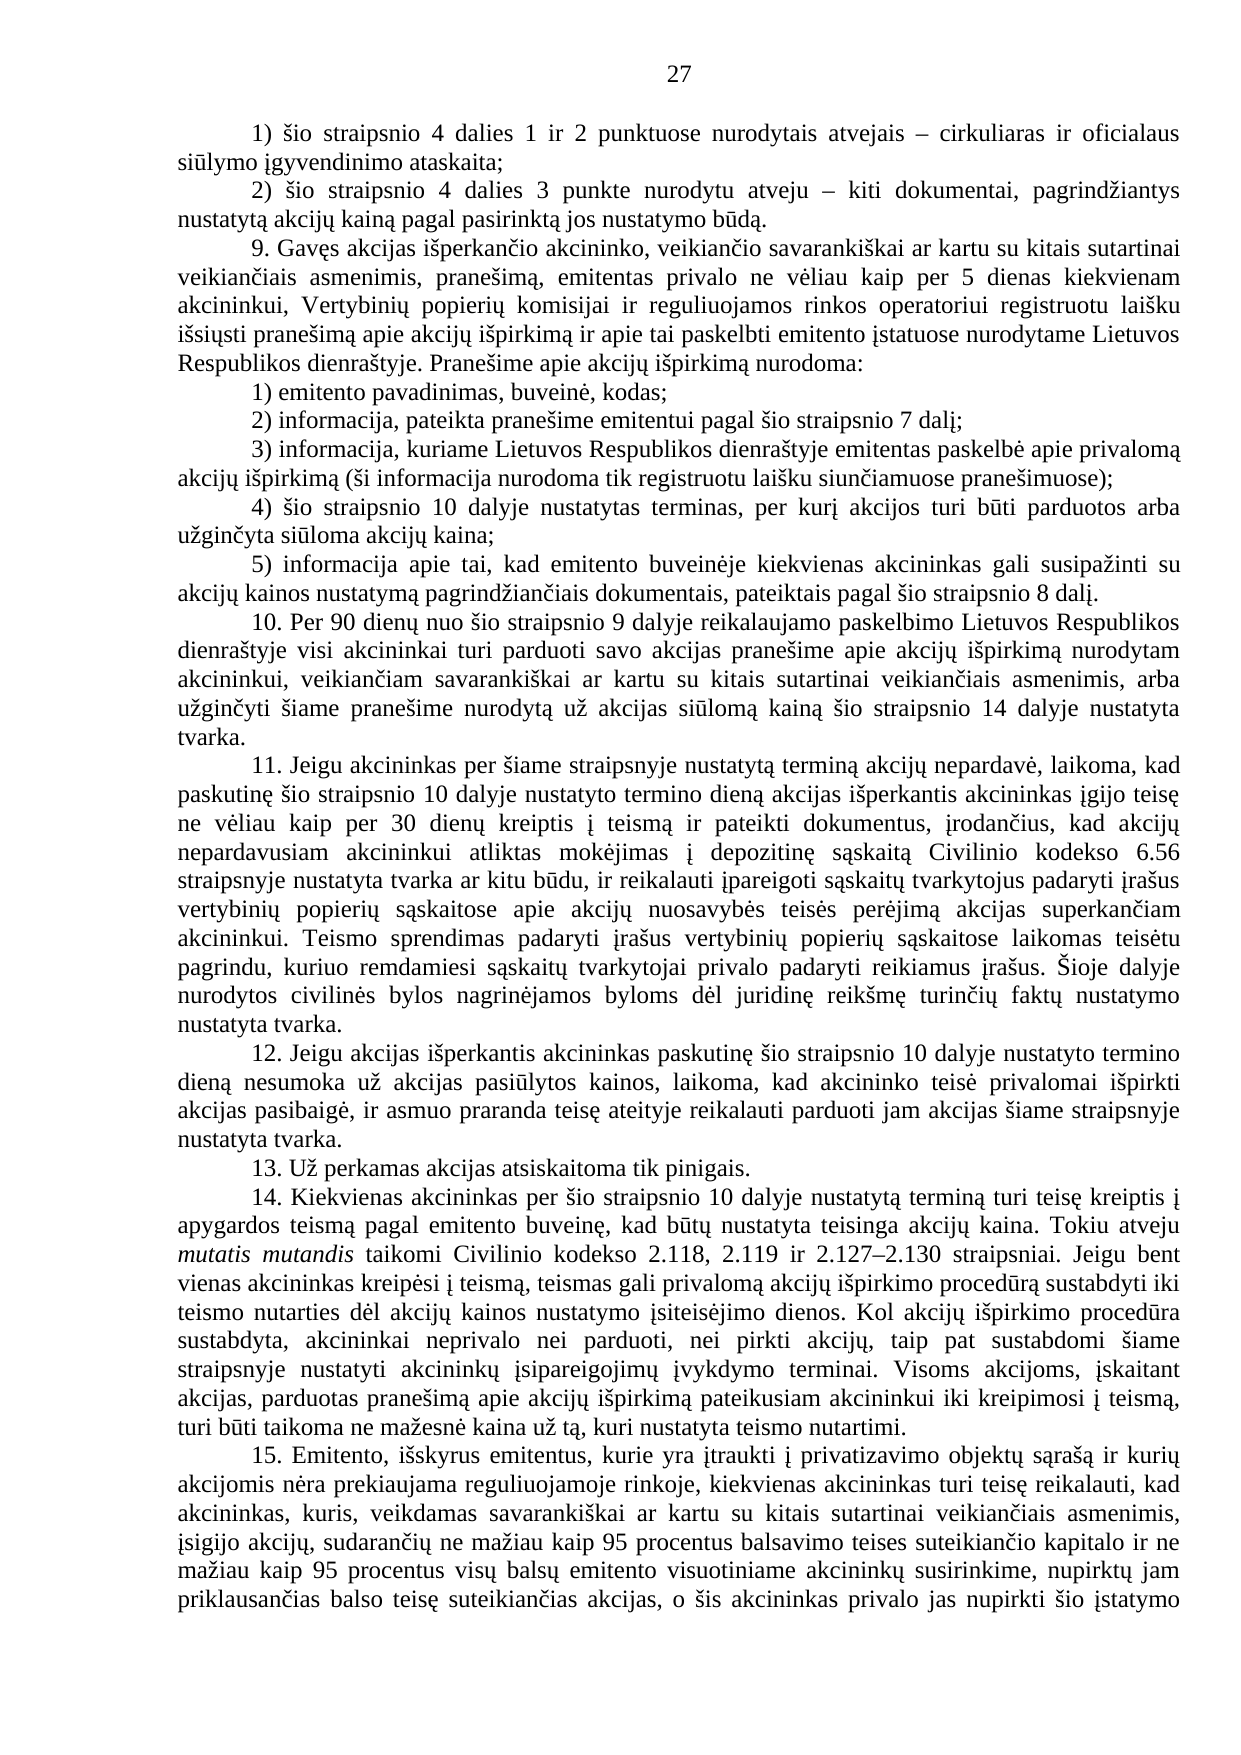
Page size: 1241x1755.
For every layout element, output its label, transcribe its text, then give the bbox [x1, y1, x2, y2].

text 9. Gavęs akcijas išperkančio akcininko, veikiančio savarankiškai ar kartu su kitais sutartinai veikiančiais asmenimis, pranešimą, emitentas privalo ne vėliau kaip per 5 dienas kiekvienam akcininkui, Vertybinių popierių komisijai ir reguliuojamos rinkos operatoriui registruotu laišku išsiųsti pranešimą apie akcijų išpirkimą ir apie tai paskelbti emitento įstatuose nurodytame Lietuvos Respublikos dienraštyje. Pranešime apie akcijų išpirkimą nurodoma: [177, 233, 1181, 377]
text 4) šio straipsnio 10 dalyje nustatytas terminas, per kurį akcijos turi būti parduotos arba užginčyta siūloma akcijų kaina; [177, 492, 1181, 549]
text 14. Kiekvienas akcininkas per šio straipsnio 10 dalyje nustatytą terminą turi teisę kreiptis į apygardos teismą pagal emitento buveinę, kad būtų nustatyta teisinga akcijų kaina. Tokiu atveju mutatis mutandis taikomi Civilinio kodekso 2.118, 2.119 ir 2.127–2.130 straipsniai. Jeigu bent vienas akcininkas kreipėsi į teismą, teismas gali privalomą akcijų išpirkimo procedūrą sustabdyti iki teismo nutarties dėl akcijų kainos nustatymo įsiteisėjimo dienos. Kol akcijų išpirkimo procedūra sustabdyta, akcininkai neprivalo nei parduoti, nei pirkti akcijų, taip pat sustabdomi šiame straipsnyje nustatyti akcininkų įsipareigojimų įvykdymo terminai. Visoms akcijoms, įskaitant akcijas, parduotas pranešimą apie akcijų išpirkimą pateikusiam akcininkui iki kreipimosi į teismą, turi būti taikoma ne mažesnė kaina už tą, kuri nustatyta teismo nutartimi. [177, 1182, 1181, 1441]
text 2) šio straipsnio 4 dalies 3 punkte nurodytu atveju – kiti dokumentai, pagrindžiantys nustatytą akcijų kainą pagal pasirinktą jos nustatymo būdą. [177, 176, 1181, 233]
text 5) informacija apie tai, kad emitento buveinėje kiekvienas akcininkas gali susipažinti su akcijų kainos nustatymą pagrindžiančiais dokumentais, pateiktais pagal šio straipsnio 8 dalį. [177, 549, 1181, 607]
text 12. Jeigu akcijas išperkantis akcininkas paskutinę šio straipsnio 10 dalyje nustatyto termino dieną nesumoka už akcijas pasiūlytos kainos, laikoma, kad akcininko teisė privalomai išpirkti akcijas pasibaigė, ir asmuo praranda teisę ateityje reikalauti parduoti jam akcijas šiame straipsnyje nustatyta tvarka. [177, 1038, 1181, 1153]
text 2) informacija, pateikta pranešime emitentui pagal šio straipsnio 7 dalį; [177, 406, 1181, 434]
text 3) informacija, kuriame Lietuvos Respublikos dienraštyje emitentas paskelbė apie privalomą akcijų išpirkimą (ši informacija nurodoma tik registruotu laišku siunčiamuose pranešimuose); [177, 434, 1181, 492]
text 13. Už perkamas akcijas atsiskaitoma tik pinigais. [177, 1153, 1181, 1182]
text 15. Emitento, išskyrus emitentus, kurie yra įtraukti į privatizavimo objektų sąrašą ir kurių akcijomis nėra prekiaujama reguliuojamoje rinkoje, kiekvienas akcininkas turi teisę reikalauti, kad akcininkas, kuris, veikdamas savarankiškai ar kartu su kitais sutartinai veikiančiais asmenimis, įsigijo akcijų, sudarančių ne mažiau kaip 95 procentus balsavimo teises suteikiančio kapitalo ir ne mažiau kaip 95 procentus visų balsų emitento visuotiniame akcininkų susirinkime, nupirktų jam priklausančias balso teisę suteikiančias akcijas, o šis akcininkas privalo jas nupirkti šio įstatymo [177, 1441, 1181, 1613]
text 1) emitento pavadinimas, buveinė, kodas; [177, 377, 1181, 406]
text 11. Jeigu akcininkas per šiame straipsnyje nustatytą terminą akcijų nepardavė, laikoma, kad paskutinę šio straipsnio 10 dalyje nustatyto termino dieną akcijas išperkantis akcininkas įgijo teisę ne vėliau kaip per 30 dienų kreiptis į teismą ir pateikti dokumentus, įrodančius, kad akcijų nepardavusiam akcininkui atliktas mokėjimas į depozitinę sąskaitą Civilinio kodekso 6.56 straipsnyje nustatyta tvarka ar kitu būdu, ir reikalauti įpareigoti sąskaitų tvarkytojus padaryti įrašus vertybinių popierių sąskaitose apie akcijų nuosavybės teisės perėjimą akcijas superkančiam akcininkui. Teismo sprendimas padaryti įrašus vertybinių popierių sąskaitose laikomas teisėtu pagrindu, kuriuo remdamiesi sąskaitų tvarkytojai privalo padaryti reikiamus įrašus. Šioje dalyje nurodytos civilinės bylos nagrinėjamos byloms dėl juridinę reikšmę turinčių faktų nustatymo nustatyta tvarka. [177, 751, 1181, 1038]
text 1) šio straipsnio 4 dalies 1 ir 2 punktuose nurodytais atvejais – cirkuliaras ir oficialaus siūlymo įgyvendinimo ataskaita; [177, 118, 1181, 176]
text 10. Per 90 dienų nuo šio straipsnio 9 dalyje reikalaujamo paskelbimo Lietuvos Respublikos dienraštyje visi akcininkai turi parduoti savo akcijas pranešime apie akcijų išpirkimą nurodytam akcininkui, veikiančiam savarankiškai ar kartu su kitais sutartinai veikiančiais asmenimis, arba užginčyti šiame pranešime nurodytą už akcijas siūlomą kainą šio straipsnio 14 dalyje nustatyta tvarka. [177, 607, 1181, 751]
